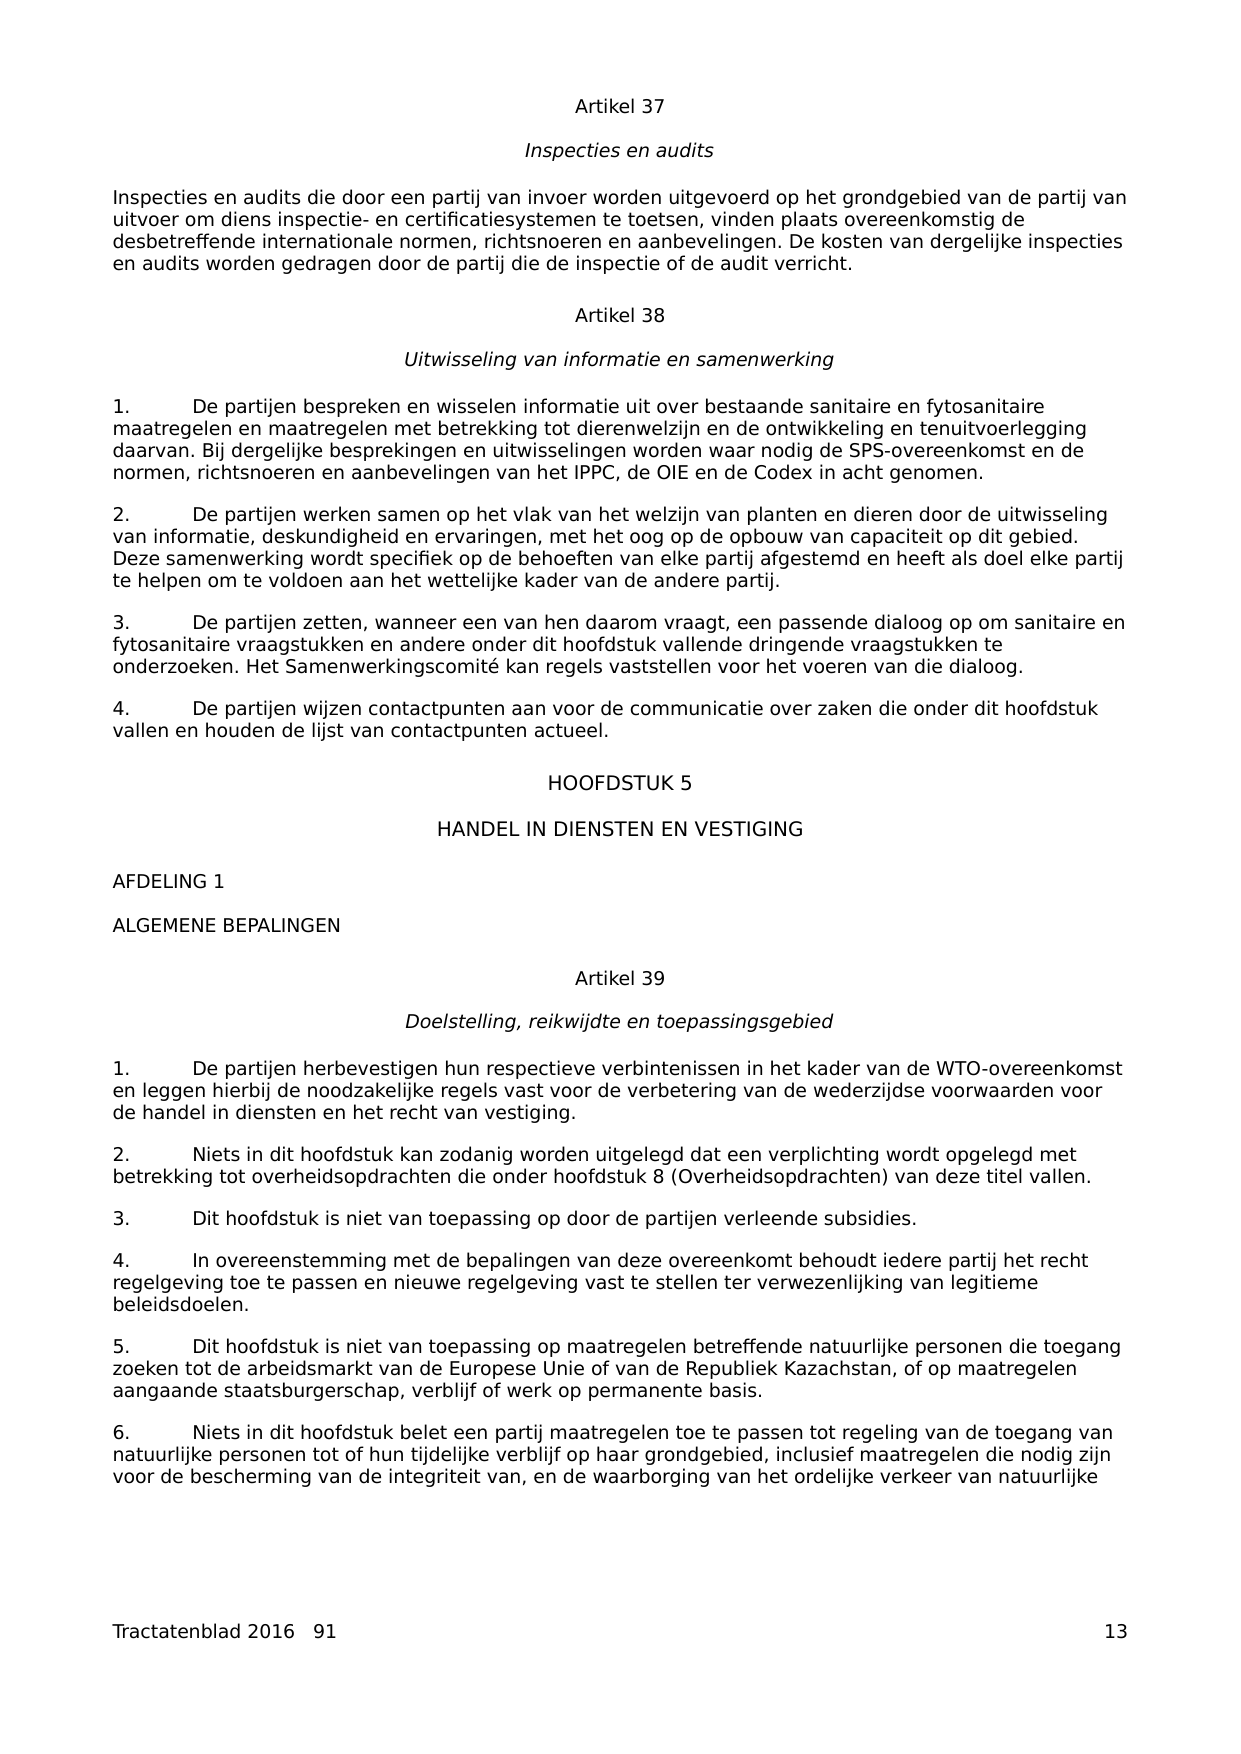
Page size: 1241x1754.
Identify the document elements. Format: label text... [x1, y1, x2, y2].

text 2. De partijen werken samen op het vlak van het welzijn van planten en dieren door de uitwisseling van informatie, deskundigheid en ervaringen, met het oog op de opbouw van capaciteit op dit gebied. Deze samenwerking wordt specifiek op de behoeften van elke partij afgestemd en heeft als doel elke partij te helpen om te voldoen aan het wettelijke kader van de andere partij. [112, 504, 1128, 592]
subtitle AFDELING 1 ALGEMENE BEPALINGEN [112, 871, 1128, 937]
text 1. De partijen bespreken en wisselen informatie uit over bestaande sanitaire en fytosanitaire maatregelen en maatregelen met betrekking tot dierenwelzijn en de ontwikkeling en tenuitvoerlegging daarvan. Bij dergelijke besprekingen en uitwisselingen worden waar nodig de SPS-overeenkomst en de normen, richtsnoeren en aanbevelingen van het IPPC, de OIE en de Codex in acht genomen. [112, 396, 1128, 484]
subtitle HOOFDSTUK 5 HANDEL IN DIENSTEN EN VESTIGING [112, 771, 1128, 841]
text 3. Dit hoofdstuk is niet van toepassing op door de partijen verleende subsidies. [112, 1208, 1128, 1230]
text 1. De partijen herbevestigen hun respectieve verbintenissen in het kader van de WTO-overeenkomst en leggen hierbij de noodzakelijke regels vast voor de verbetering van de wederzijdse voorwaarden voor de handel in diensten en het recht van vestiging. [112, 1058, 1128, 1124]
text 6. Niets in dit hoofdstuk belet een partij maatregelen toe te passen tot regeling van de toegang van natuurlijke personen tot of hun tijdelijke verblijf op haar grondgebied, inclusief maatregelen die nodig zijn voor de bescherming van de integriteit van, en de waarborging van het ordelijke verkeer van natuurlijke [112, 1422, 1128, 1488]
text 3. De partijen zetten, wanneer een van hen daarom vraagt, een passende dialoog op om sanitaire en fytosanitaire vraagstukken en andere onder dit hoofdstuk vallende dringende vraagstukken te onderzoeken. Het Samenwerkingscomité kan regels vaststellen voor het voeren van die dialoog. [112, 612, 1128, 677]
text 4. De partijen wijzen contactpunten aan voor de communicatie over zaken die onder dit hoofdstuk vallen en houden de lijst van contactpunten actueel. [112, 697, 1128, 741]
subtitle Artikel 38 Uitwisseling van informatie en samenwerking [112, 305, 1128, 371]
text 2. Niets in dit hoofdstuk kan zodanig worden uitgelegd dat een verplichting wordt opgelegd met betrekking tot overheidsopdrachten die onder hoofdstuk 8 (Overheidsopdrachten) van deze titel vallen. [112, 1144, 1128, 1188]
subtitle Artikel 39 Doelstelling, reikwijdte en toepassingsgebied [112, 967, 1128, 1033]
text Inspecties en audits die door een partij van invoer worden uitgevoerd op het grondgebied van de partij van uitvoer om diens inspectie- en certificatiesystemen te toetsen, vinden plaats overeenkomstig de desbetreffende internationale normen, richtsnoeren en aanbevelingen. De kosten van dergelijke inspecties en audits worden gedragen door de partij die de inspectie of de audit verricht. [112, 187, 1128, 275]
text 5. Dit hoofdstuk is niet van toepassing op maatregelen betreffende natuurlijke personen die toegang zoeken tot de arbeidsmarkt van de Europese Unie of van de Republiek Kazachstan, of op maatregelen aangaande staatsburgerschap, verblijf of werk op permanente basis. [112, 1336, 1128, 1402]
text 4. In overeenstemming met de bepalingen van deze overeenkomt behoudt iedere partij het recht regelgeving toe te passen en nieuwe regelgeving vast te stellen ter verwezenlijking van legitieme beleidsdoelen. [112, 1250, 1128, 1316]
subtitle Artikel 37 Inspecties en audits [112, 96, 1128, 162]
